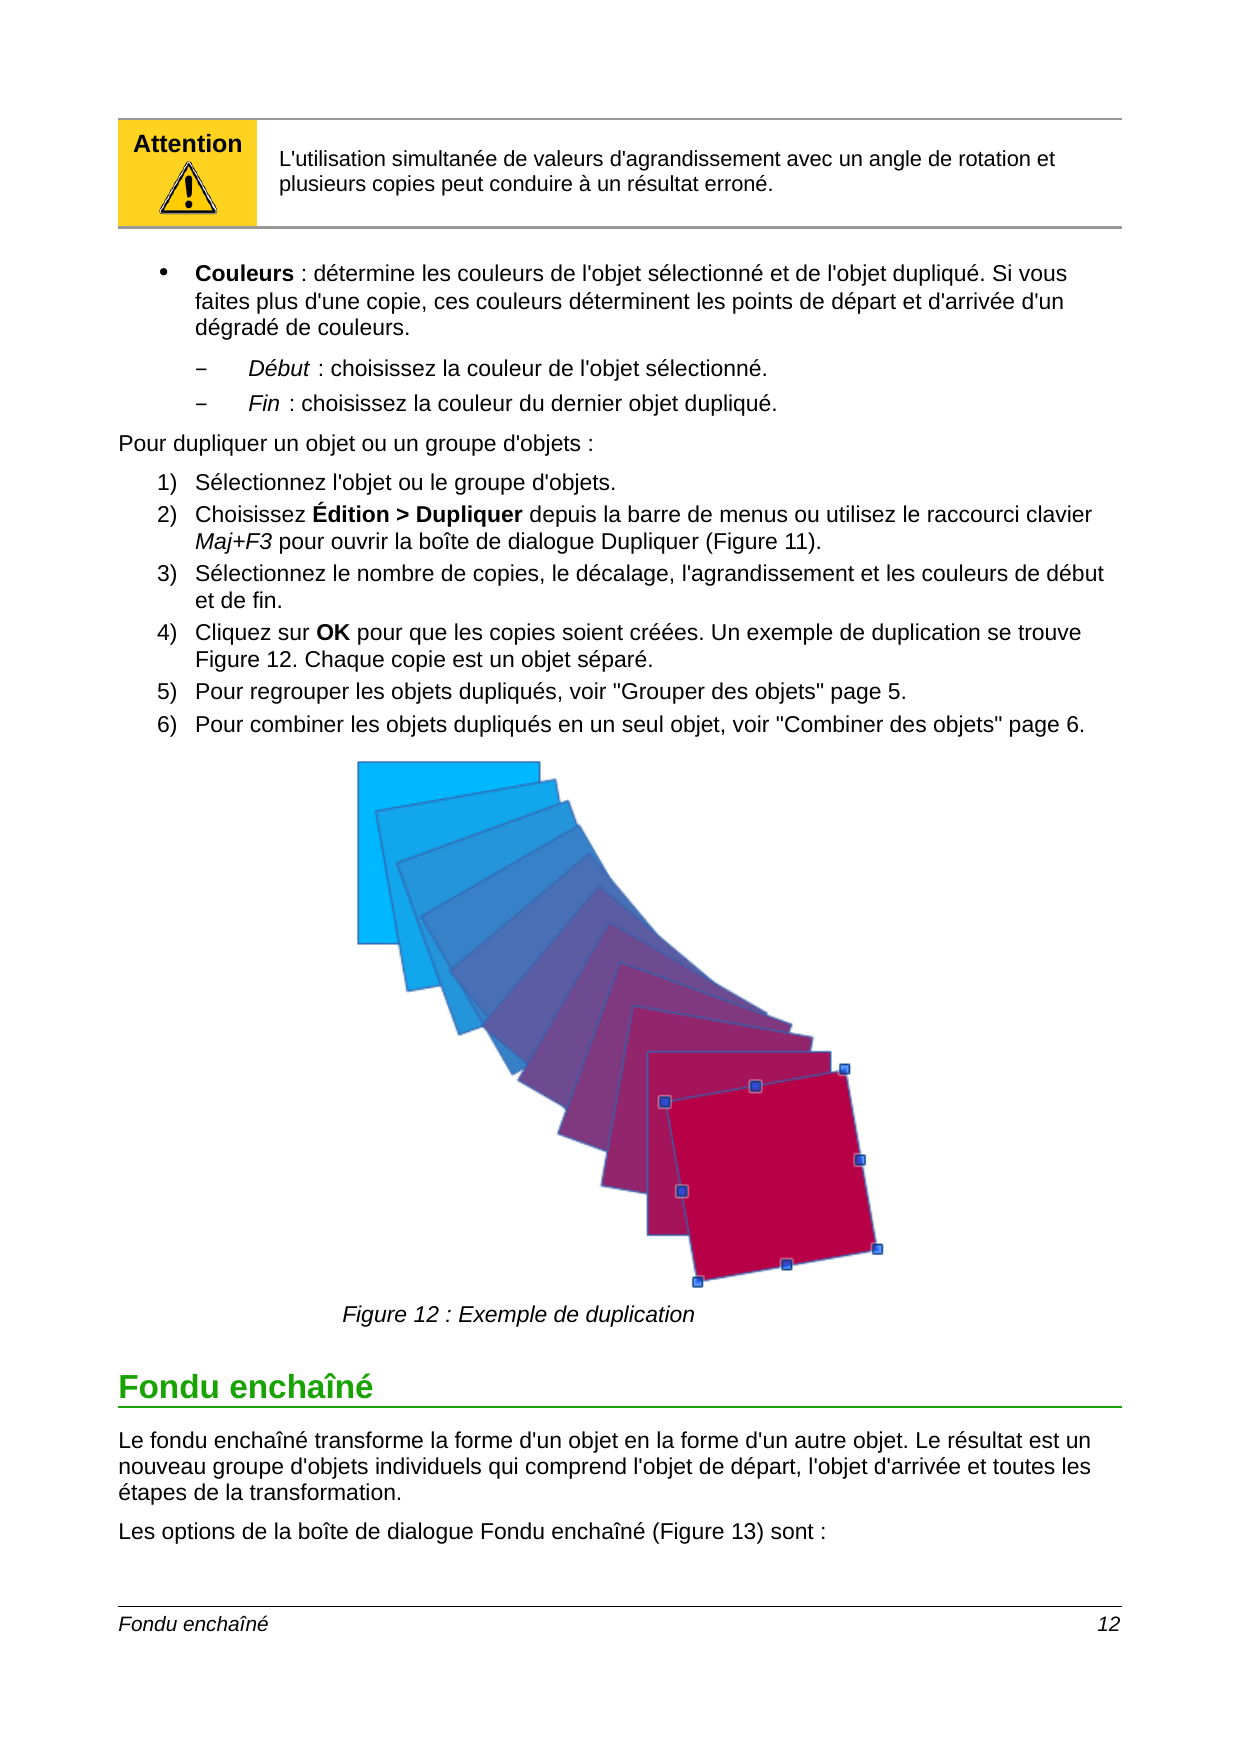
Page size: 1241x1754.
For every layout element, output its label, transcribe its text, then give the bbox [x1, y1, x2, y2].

list Choisissez Édition > Dupliquer depuis la barre de menus ou utilisez le raccourci clavier Maj+F3 pour ouvrir la boîte de dialogue Dupliquer (Figure 11). [177, 501, 1122, 554]
list Sélectionnez le nombre de copies, le décalage, l'agrandissement et les couleurs de début et de fin. [177, 560, 1122, 613]
text Le fondu enchaîné transforme la forme d'un objet en la forme d'un autre objet. Le résultat est un nouveau groupe d'objets individuels qui comprend l'objet de départ, l'objet d'arrivée et toutes les étapes de la transformation. [118, 1427, 1122, 1506]
table_header Attention [118, 120, 257, 226]
list Début : choisissez la couleur de l'objet sélectionné. [195, 353, 1122, 382]
picture [342, 749, 899, 1302]
list Couleurs : détermine les couleurs de l'objet sélectionné et de l'objet dupliqué. Si vous faites plus d'une copie, ces couleurs déterminent les points de départ et d'arrivée d'un dégradé de couleurs. [156, 258, 1122, 340]
text Figure 12 : Exemple de duplication [342, 1302, 898, 1328]
list Fin : choisissez la couleur du dernier objet dupliqué. [195, 388, 1122, 417]
table_header L'utilisation simultanée de valeurs d'agrandissement avec un angle de rotation et plusieurs copies peut conduire à un résultat erroné. [258, 120, 1122, 226]
list Pour combiner les objets dupliqués en un seul objet, voir "Combiner des objets" page 6. [177, 711, 1122, 737]
subtitle Fondu enchaîné [118, 1367, 1122, 1406]
list Cliquez sur OK pour que les copies soient créées. Un exemple de duplication se trouve Figure 12. Chaque copie est un objet séparé. [177, 619, 1122, 672]
picture [155, 157, 220, 218]
text Pour dupliquer un objet ou un groupe d'objets : [118, 430, 1122, 456]
list Sélectionnez l'objet ou le groupe d'objets. [177, 469, 1122, 495]
list Pour regrouper les objets dupliqués, voir "Grouper des objets" page 5. [177, 678, 1122, 704]
text Les options de la boîte de dialogue Fondu enchaîné (Figure 13) sont : [118, 1518, 1122, 1544]
